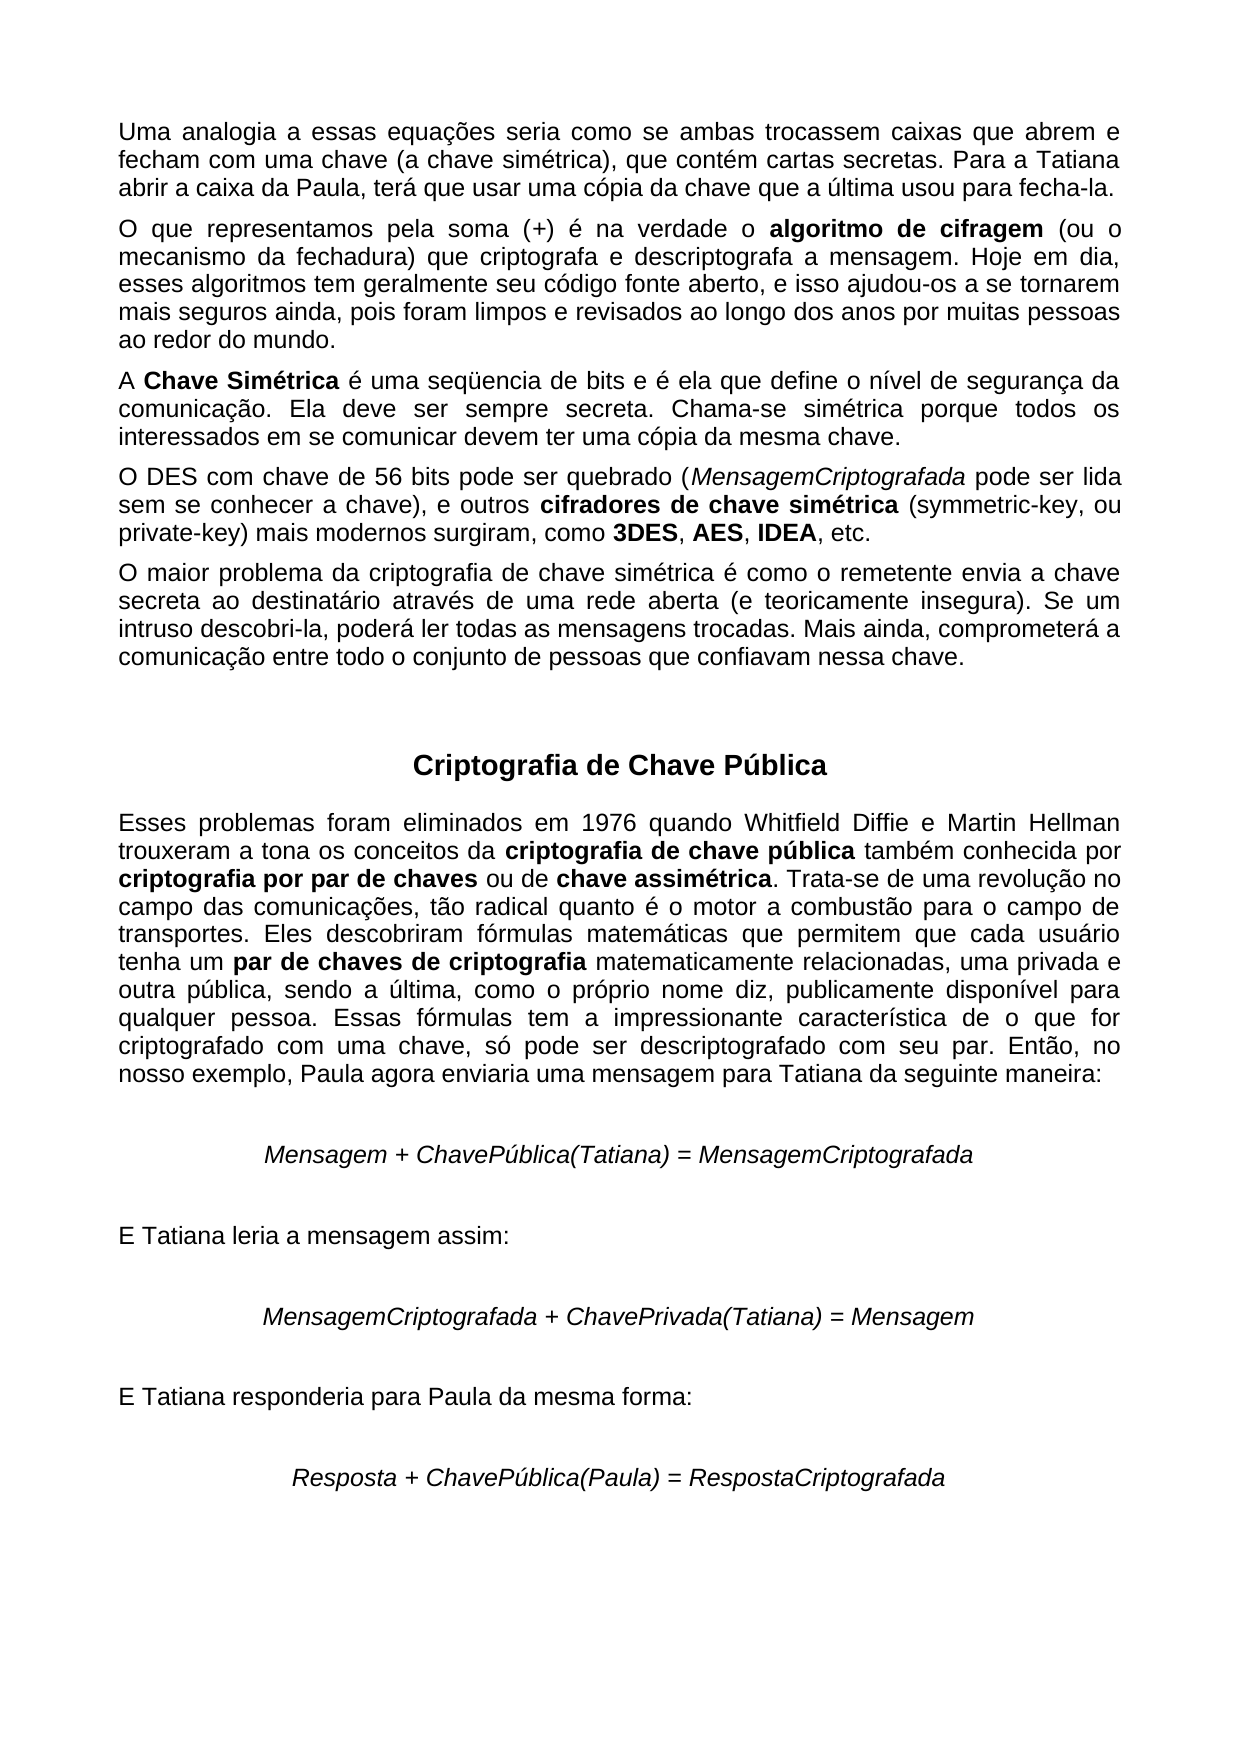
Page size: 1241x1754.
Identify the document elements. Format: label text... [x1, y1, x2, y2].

text Esses problemas foram eliminados em 1976 quando Whitfield Diffie e Martin Hellman trouxeram a tona os conceitos da criptografia de chave pública também conhecida por criptografia por par de chaves ou de chave assimétrica. Trata-se de uma revolução no campo das comunicações, tão radical quanto é o motor a combustão para o campo de transportes. Eles descobriram fórmulas matemáticas que permitem que cada usuário tenha um par de chaves de criptografia matematicamente relacionadas, uma privada e outra pública, sendo a última, como o próprio nome diz, publicamente disponível para qualquer pessoa. Essas fórmulas tem a impressionante característica de o que for criptografado com uma chave, só pode ser descriptografado com seu par. Então, no nosso exemplo, Paula agora enviaria uma mensagem para Tatiana da seguinte maneira: [118, 809, 1122, 1088]
text E Tatiana responderia para Paula da mesma forma: [118, 1383, 1122, 1411]
text O maior problema da criptografia de chave simétrica é como o remetente envia a chave secreta ao destinatário através de uma rede aberta (e teoricamente insegura). Se um intruso descobri-la, poderá ler todas as mensagens trocadas. Mais ainda, comprometerá a comunicação entre todo o conjunto de pessoas que confiavam nessa chave. [118, 559, 1122, 671]
text Mensagem + ChavePública(Tatiana) = MensagemCriptografada [118, 1141, 1122, 1169]
text Uma analogia a essas equações seria como se ambas trocassem caixas que abrem e fecham com uma chave (a chave simétrica), que contém cartas secretas. Para a Tatiana abrir a caixa da Paula, terá que usar uma cópia da chave que a última usou para fecha-la. [118, 118, 1122, 202]
text MensagemCriptografada + ChavePrivada(Tatiana) = Mensagem [118, 1302, 1122, 1330]
text A Chave Simétrica é uma seqüencia de bits e é ela que define o nível de segurança da comunicação. Ela deve ser sempre secreta. Chama-se simétrica porque todos os interessados em se comunicar devem ter uma cópia da mesma chave. [118, 366, 1122, 450]
text E Tatiana leria a mensagem assim: [118, 1222, 1122, 1249]
text O DES com chave de 56 bits pode ser quebrado (MensagemCriptografada pode ser lida sem se conhecer a chave), e outros cifradores de chave simétrica (symmetric-key, ou private-key) mais modernos surgiram, como 3DES, AES, IDEA, etc. [118, 463, 1122, 546]
text O que representamos pela soma (+) é na verdade o algoritmo de cifragem (ou o mecanismo da fechadura) que criptografa e descriptografa a mensagem. Hoje em dia, esses algoritmos tem geralmente seu código fonte aberto, e isso ajudou-os a se tornarem mais seguros ainda, pois foram limpos e revisados ao longo dos anos por muitas pessoas ao redor do mundo. [118, 214, 1122, 354]
subtitle Criptografia de Chave Pública [118, 749, 1122, 782]
text Resposta + ChavePública(Paula) = RespostaCriptografada [118, 1464, 1122, 1492]
